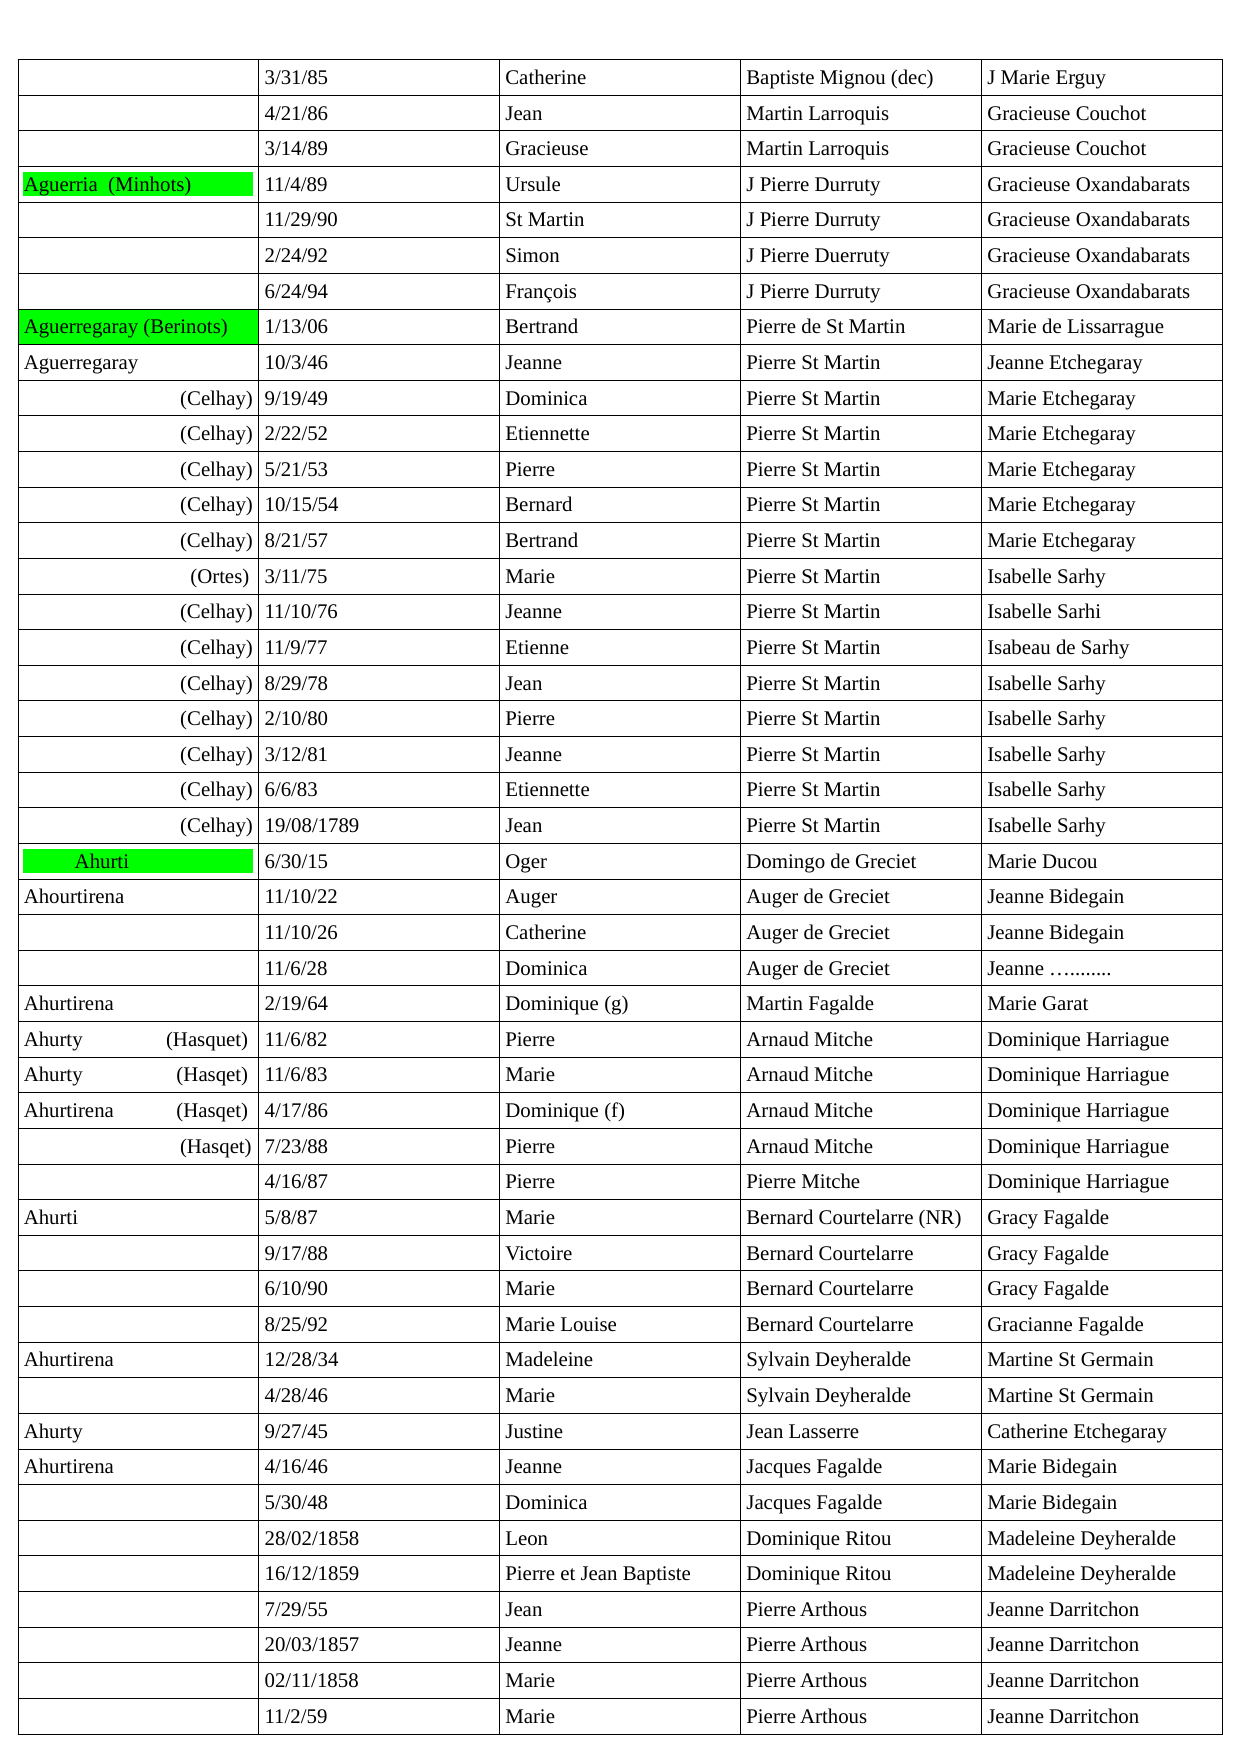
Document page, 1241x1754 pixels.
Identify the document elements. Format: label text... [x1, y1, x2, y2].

table_cell 06/11/1782 [259, 1022, 499, 1057]
table_cell Marie [500, 1699, 740, 1733]
table_cell Ahourtirena [19, 880, 258, 914]
table_cell Gracieuse Couchot [982, 131, 1222, 166]
table_cell Jacques Fagalde [741, 1450, 981, 1484]
table_cell Sylvain Deyheralde [741, 1378, 981, 1413]
table_cell Marie Ducou [982, 844, 1222, 878]
table_cell Marie [500, 1200, 740, 1235]
table_cell Pierre Arthous [741, 1592, 981, 1627]
table_cell [19, 1485, 258, 1520]
table_cell Marie Garat [982, 986, 1222, 1021]
table_cell Jean [500, 96, 740, 130]
table_cell (Celhay) [19, 666, 258, 700]
table_cell (Celhay) [19, 701, 258, 736]
table_cell Pierre St Martin [741, 559, 981, 593]
table_cell [19, 1307, 258, 1342]
table_cell Jeanne [500, 737, 740, 772]
table_cell Martin Larroquis [741, 96, 981, 130]
table_cell Isabeau de Sarhy [982, 630, 1222, 665]
table_cell Jean [500, 1592, 740, 1627]
table_cell 15/10/1754 [259, 488, 499, 522]
table_cell Pierre Mitche [741, 1165, 981, 1199]
table_cell [19, 1378, 258, 1413]
table_cell Marie Bidegain [982, 1450, 1222, 1484]
table_cell Madeleine Deyheralde [982, 1556, 1222, 1591]
table_cell Jeanne Darritchon [982, 1592, 1222, 1627]
table_cell 28/04/1846 [259, 1378, 499, 1413]
table_cell 10/11/1776 [259, 595, 499, 629]
table_cell Jeanne Etchegaray [982, 345, 1222, 380]
table_cell 17/09/1788 [259, 1236, 499, 1270]
table_cell Isabelle Sarhy [982, 808, 1222, 843]
table_cell Pierre St Martin [741, 808, 981, 843]
table_cell Dominica [500, 1485, 740, 1520]
table_cell Arnaud Mitche [741, 1093, 981, 1128]
table_cell Catherine [500, 915, 740, 950]
table_cell Gracianne Fagalde [982, 1307, 1222, 1342]
table_cell Pierre [500, 1022, 740, 1057]
table_cell Martine St Germain [982, 1378, 1222, 1413]
table_cell Etiennette [500, 773, 740, 807]
table_cell 16/04/1787 [259, 1165, 499, 1199]
table_cell 17/04/1786 [259, 1093, 499, 1128]
table_cell (Celhay) [19, 381, 258, 415]
table_cell Baptiste Mignou (dec) [741, 60, 981, 95]
table_cell Jeanne [500, 1450, 740, 1484]
table_cell Martin Larroquis [741, 131, 981, 166]
table_cell Sylvain Deyheralde [741, 1343, 981, 1377]
table_cell 19/09/1749 [259, 381, 499, 415]
table_cell 22/02/1752 [259, 416, 499, 451]
table_cell J Marie Erguy [982, 60, 1222, 95]
table_cell Aguerregaray (Berinots) [19, 310, 258, 344]
table_cell Marie Louise [500, 1307, 740, 1342]
table_cell Pierre St Martin [741, 345, 981, 380]
table_cell 23/07/1788 [259, 1129, 499, 1163]
table_cell Simon [500, 238, 740, 273]
table_cell (Celhay) [19, 452, 258, 487]
table_cell 09/11/1777 [259, 630, 499, 665]
table_cell Ahurty (Hasqet) [19, 1058, 258, 1092]
table_cell Isabelle Sarhy [982, 701, 1222, 736]
table_cell 10/11/1726 [259, 915, 499, 950]
table_cell [19, 131, 258, 166]
table_cell [19, 1699, 258, 1733]
table_cell 30/05/1848 [259, 1485, 499, 1520]
table_cell Gracieuse [500, 131, 740, 166]
table_cell 29/07/1855 [259, 1592, 499, 1627]
table_cell Gracieuse Couchot [982, 96, 1222, 130]
table_cell 03/10/1746 [259, 345, 499, 380]
table_cell J Pierre Durruty [741, 203, 981, 237]
table_cell Bernard Courtelarre [741, 1307, 981, 1342]
table_cell Gracieuse Oxandabarats [982, 238, 1222, 273]
table_cell 28/02/1858 [259, 1521, 499, 1555]
table_cell 02/11/1858 [259, 1663, 499, 1698]
table_cell Aguerria (Minhots) [19, 167, 258, 202]
table_cell Jeanne [500, 595, 740, 629]
table_cell [19, 1556, 258, 1591]
table_cell Arnaud Mitche [741, 1058, 981, 1092]
table_cell 10/02/1780 [259, 701, 499, 736]
table_cell Jeanne Darritchon [982, 1663, 1222, 1698]
table_cell 21/08/1757 [259, 523, 499, 558]
table_cell 30/06/1715 [259, 844, 499, 878]
table_cell 14/03/1889 [259, 131, 499, 166]
table_cell Jacques Fagalde [741, 1485, 981, 1520]
table_cell Pierre St Martin [741, 595, 981, 629]
table_cell Jean [500, 666, 740, 700]
table_cell Jeanne Darritchon [982, 1628, 1222, 1662]
table_cell Marie Etchegaray [982, 416, 1222, 451]
table_cell 11/03/1775 [259, 559, 499, 593]
table_cell Arnaud Mitche [741, 1129, 981, 1163]
table_cell Jean Lasserre [741, 1414, 981, 1448]
table_cell 16/04/1846 [259, 1450, 499, 1484]
table_cell 29/11/1890 [259, 203, 499, 237]
table_cell 25/08/1792 [259, 1307, 499, 1342]
table_cell Pierre St Martin [741, 381, 981, 415]
table_cell [19, 238, 258, 273]
table_cell Ahurty (Hasquet) [19, 1022, 258, 1057]
table_cell (Hasqet) [19, 1129, 258, 1163]
table_cell Ahurtirena (Hasqet) [19, 1093, 258, 1128]
table_cell [19, 1592, 258, 1627]
table_cell [19, 1628, 258, 1662]
table_cell Pierre Arthous [741, 1663, 981, 1698]
table_cell Arnaud Mitche [741, 1022, 981, 1057]
table_cell Marie de Lissarrague [982, 310, 1222, 344]
table_cell Ahurti [19, 844, 258, 878]
table_cell 02/11/1859 [259, 1699, 499, 1733]
table_cell Dominique Ritou [741, 1521, 981, 1555]
table_cell Catherine Etchegaray [982, 1414, 1222, 1448]
table_cell St Martin [500, 203, 740, 237]
table_cell Dominica [500, 381, 740, 415]
table_cell 08/05/1787 [259, 1200, 499, 1235]
table_cell Dominica [500, 951, 740, 985]
table_cell Oger [500, 844, 740, 878]
table_cell Ahurtirena [19, 1343, 258, 1377]
table_cell Ahurty [19, 1414, 258, 1448]
table_cell 31/03/1885 [259, 60, 499, 95]
table_cell 06/11/1783 [259, 1058, 499, 1092]
table_cell [19, 203, 258, 237]
table_cell Gracy Fagalde [982, 1271, 1222, 1306]
table_cell [19, 1271, 258, 1306]
table_cell Auger de Greciet [741, 915, 981, 950]
table_cell Pierre St Martin [741, 523, 981, 558]
table_cell 12/03/1781 [259, 737, 499, 772]
table_cell 24/06/1894 [259, 274, 499, 308]
table_cell Pierre St Martin [741, 416, 981, 451]
table_cell Martine St Germain [982, 1343, 1222, 1377]
table_cell Pierre et Jean Baptiste [500, 1556, 740, 1591]
table_cell Bernard Courtelarre [741, 1236, 981, 1270]
table_cell Pierre [500, 452, 740, 487]
table_cell Martin Fagalde [741, 986, 981, 1021]
table_cell 10/11/1722 [259, 880, 499, 914]
table_cell Gracy Fagalde [982, 1236, 1222, 1270]
table_cell Gracieuse Oxandabarats [982, 203, 1222, 237]
table_cell Justine [500, 1414, 740, 1448]
table_cell 24/02/1892 [259, 238, 499, 273]
table_cell Jeanne [500, 345, 740, 380]
table_cell Madeleine [500, 1343, 740, 1377]
table_cell (Celhay) [19, 523, 258, 558]
table_cell Ahurtirena [19, 1450, 258, 1484]
table_cell Dominique Harriague [982, 1093, 1222, 1128]
table_cell Domingo de Greciet [741, 844, 981, 878]
table_cell Isabelle Sarhy [982, 773, 1222, 807]
table_cell Auger de Greciet [741, 880, 981, 914]
table_cell (Celhay) [19, 416, 258, 451]
table_cell Isabelle Sarhy [982, 737, 1222, 772]
table_cell François [500, 274, 740, 308]
table_cell Etienne [500, 630, 740, 665]
table_cell Etiennette [500, 416, 740, 451]
table_cell Madeleine Deyheralde [982, 1521, 1222, 1555]
table_cell 06/11/1728 [259, 951, 499, 985]
table_cell Auger [500, 880, 740, 914]
table_cell [19, 60, 258, 95]
table_cell Auger de Greciet [741, 951, 981, 985]
table_cell Ahurtirena [19, 986, 258, 1021]
table_cell Marie [500, 1378, 740, 1413]
table_cell Marie [500, 1058, 740, 1092]
table_cell Marie Etchegaray [982, 452, 1222, 487]
table_cell 04/11/1889 [259, 167, 499, 202]
table_cell Pierre Arthous [741, 1699, 981, 1733]
table_cell [19, 96, 258, 130]
table_cell 06/06/1783 [259, 773, 499, 807]
table_cell Marie Bidegain [982, 1485, 1222, 1520]
table_cell Isabelle Sarhi [982, 595, 1222, 629]
table_cell Ursule [500, 167, 740, 202]
table_cell Bertrand [500, 310, 740, 344]
table_cell [19, 915, 258, 950]
table_cell 13/01/1706 [259, 310, 499, 344]
table_cell Jean [500, 808, 740, 843]
table_cell 19/08/1789 [259, 808, 499, 843]
table_cell Marie Etchegaray [982, 523, 1222, 558]
table_cell 20/03/1857 [259, 1628, 499, 1662]
table_cell [19, 1521, 258, 1555]
table_cell Pierre St Martin [741, 701, 981, 736]
table_cell Jeanne …........ [982, 951, 1222, 985]
table_cell Dominique Harriague [982, 1058, 1222, 1092]
table_cell Pierre de St Martin [741, 310, 981, 344]
table_cell (Celhay) [19, 630, 258, 665]
table_cell Dominique (f) [500, 1093, 740, 1128]
table_cell Marie [500, 559, 740, 593]
table_cell 21/04/1886 [259, 96, 499, 130]
table_cell (Celhay) [19, 595, 258, 629]
table_cell (Ortes) [19, 559, 258, 593]
table_cell 16/12/1859 [259, 1556, 499, 1591]
table_cell Pierre St Martin [741, 737, 981, 772]
table_cell Bernard [500, 488, 740, 522]
table_cell [19, 1663, 258, 1698]
table_cell [19, 1236, 258, 1270]
table_cell J Pierre Duerruty [741, 238, 981, 273]
table_cell Pierre St Martin [741, 452, 981, 487]
table_cell Bertrand [500, 523, 740, 558]
table_cell Gracieuse Oxandabarats [982, 274, 1222, 308]
table_cell Jeanne [500, 1628, 740, 1662]
table_cell Aguerregaray [19, 345, 258, 380]
table_cell Marie [500, 1663, 740, 1698]
table_cell Bernard Courtelarre [741, 1271, 981, 1306]
table_cell Ahurti [19, 1200, 258, 1235]
table_cell Pierre St Martin [741, 488, 981, 522]
table_cell [19, 274, 258, 308]
table_cell Bernard Courtelarre (NR) [741, 1200, 981, 1235]
table_cell 29/08/1778 [259, 666, 499, 700]
table_cell 28/12/1834 [259, 1343, 499, 1377]
table_cell Leon [500, 1521, 740, 1555]
table_cell (Celhay) [19, 808, 258, 843]
table_cell Gracy Fagalde [982, 1200, 1222, 1235]
table_cell Dominique Harriague [982, 1129, 1222, 1163]
table_cell J Pierre Durruty [741, 167, 981, 202]
table_cell Dominique (g) [500, 986, 740, 1021]
table_cell Pierre St Martin [741, 666, 981, 700]
table_cell Dominique Harriague [982, 1165, 1222, 1199]
table_cell Pierre St Martin [741, 630, 981, 665]
table_cell [19, 1165, 258, 1199]
table_cell J Pierre Durruty [741, 274, 981, 308]
table_cell Pierre Arthous [741, 1628, 981, 1662]
table_cell Dominique Ritou [741, 1556, 981, 1591]
table_cell [19, 951, 258, 985]
table_cell (Celhay) [19, 773, 258, 807]
table_cell (Celhay) [19, 737, 258, 772]
table_cell Pierre [500, 1165, 740, 1199]
table_cell Marie Etchegaray [982, 381, 1222, 415]
table_cell 19/02/1764 [259, 986, 499, 1021]
table_cell 27/09/1845 [259, 1414, 499, 1448]
table_cell Pierre [500, 1129, 740, 1163]
table_cell Gracieuse Oxandabarats [982, 167, 1222, 202]
table_cell Catherine [500, 60, 740, 95]
table_cell Jeanne Bidegain [982, 880, 1222, 914]
table_cell Jeanne Bidegain [982, 915, 1222, 950]
table_cell Marie [500, 1271, 740, 1306]
table_cell (Celhay) [19, 488, 258, 522]
table_cell Isabelle Sarhy [982, 666, 1222, 700]
table_cell Pierre St Martin [741, 773, 981, 807]
table_cell Victoire [500, 1236, 740, 1270]
table_cell Isabelle Sarhy [982, 559, 1222, 593]
table_cell Marie Etchegaray [982, 488, 1222, 522]
table_cell Pierre [500, 701, 740, 736]
table_cell 21/05/1753 [259, 452, 499, 487]
table_cell Dominique Harriague [982, 1022, 1222, 1057]
table_cell 10/06/1790 [259, 1271, 499, 1306]
table_cell Jeanne Darritchon [982, 1699, 1222, 1733]
